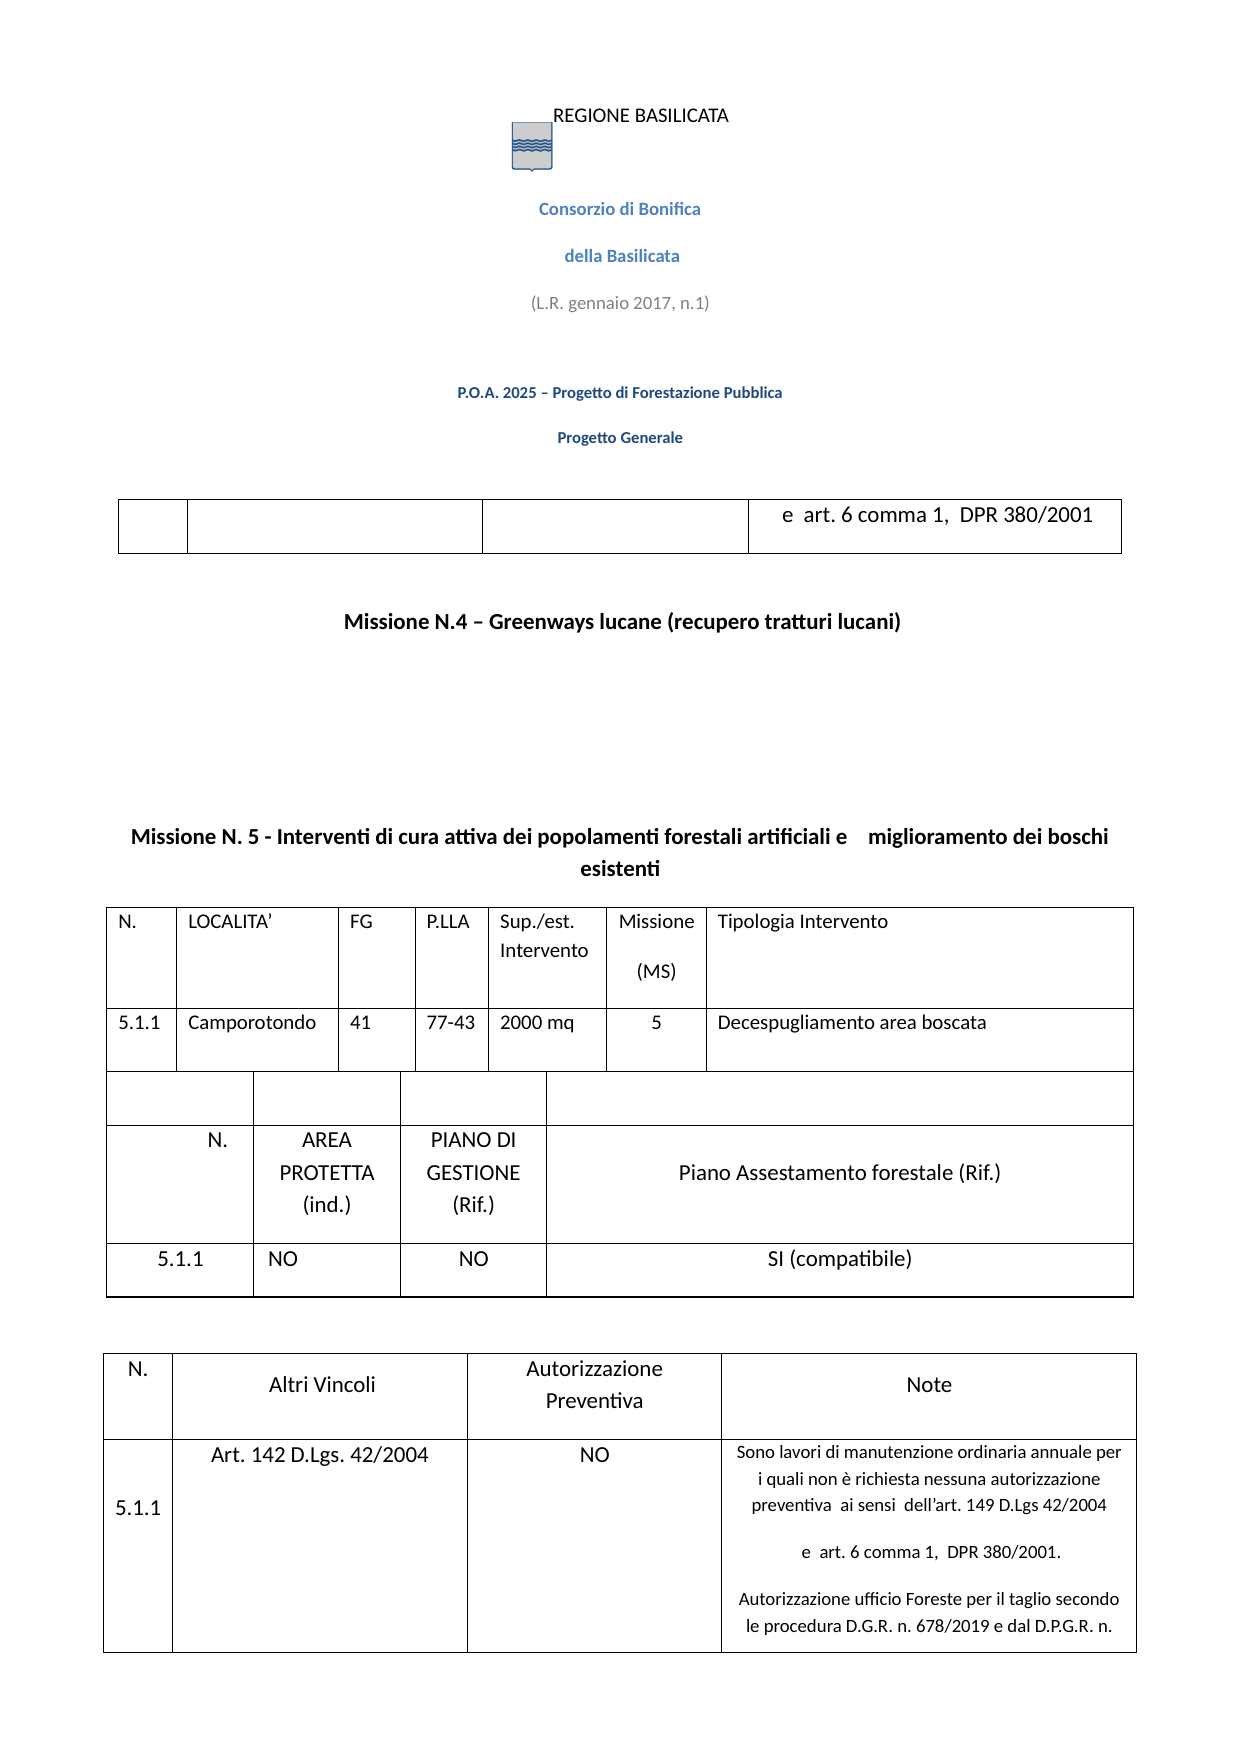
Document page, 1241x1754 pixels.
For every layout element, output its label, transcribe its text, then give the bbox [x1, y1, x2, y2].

table_header FG [339, 908, 415, 1008]
table_cell Art. 142 D.Lgs. 42/2004 [173, 1440, 467, 1652]
table_cell Camporotondo [177, 1009, 338, 1071]
table_cell NO [401, 1244, 546, 1296]
table_header Missione (MS) [607, 908, 706, 1008]
text Missione N.4 – Greenways lucane (recupero tratturi lucani) [118, 607, 1122, 635]
table_cell N. [107, 1126, 253, 1243]
table_cell 5 [607, 1009, 706, 1071]
table_header LOCALITA’ [177, 908, 338, 1008]
table_cell PIANO DI GESTIONE (Rif.) [401, 1126, 546, 1243]
table_cell Piano Assestamento forestale (Rif.) [547, 1126, 1133, 1243]
table_cell [119, 500, 187, 553]
table_header Altri Vincoli [173, 1354, 467, 1439]
table_header Sup./est. Intervento [489, 908, 606, 1008]
table_header N. [107, 908, 176, 1008]
table_cell 5.1.1 [107, 1009, 176, 1071]
table_cell Sono lavori di manutenzione ordinaria annuale per i quali non è richiesta nessuna autorizzazione preventiva ai sensi dell’art. 149 D.Lgs 42/2004 e art. 6 comma 1, DPR 380/2001. Autorizzazione ufficio Foreste per il taglio secondo le procedura D.G.R. n. 678/2019 e dal D.P.G.R. n. [722, 1440, 1136, 1652]
table_cell [107, 1072, 253, 1124]
table_cell [483, 500, 748, 553]
text Missione N. 5 - Interventi di cura attiva dei popolamenti forestali artificiali e miglioramento dei boschi esistenti [118, 822, 1122, 882]
table_cell AREA PROTETTA (ind.) [254, 1126, 400, 1243]
table_header P.LLA [416, 908, 488, 1008]
table_cell 2000 mq [489, 1009, 606, 1071]
table_cell 41 [339, 1009, 415, 1071]
table_cell 5.1.1 [107, 1244, 253, 1296]
table_header Note [722, 1354, 1136, 1439]
table_header Autorizzazione Preventiva [468, 1354, 721, 1439]
table_cell [401, 1072, 546, 1124]
table_cell e art. 6 comma 1, DPR 380/2001 [749, 500, 1121, 553]
table_cell 77-43 [416, 1009, 488, 1071]
table_cell [254, 1072, 400, 1124]
table_cell SI (compatibile) [547, 1244, 1133, 1296]
table_header Tipologia Intervento [707, 908, 1133, 1008]
table_cell 5.1.1 [104, 1440, 172, 1652]
table_cell NO [468, 1440, 721, 1652]
table_cell Decespugliamento area boscata [707, 1009, 1133, 1071]
table_cell [547, 1072, 1133, 1124]
table_cell [188, 500, 482, 553]
table_header N. [104, 1354, 172, 1439]
table_cell NO [254, 1244, 400, 1296]
